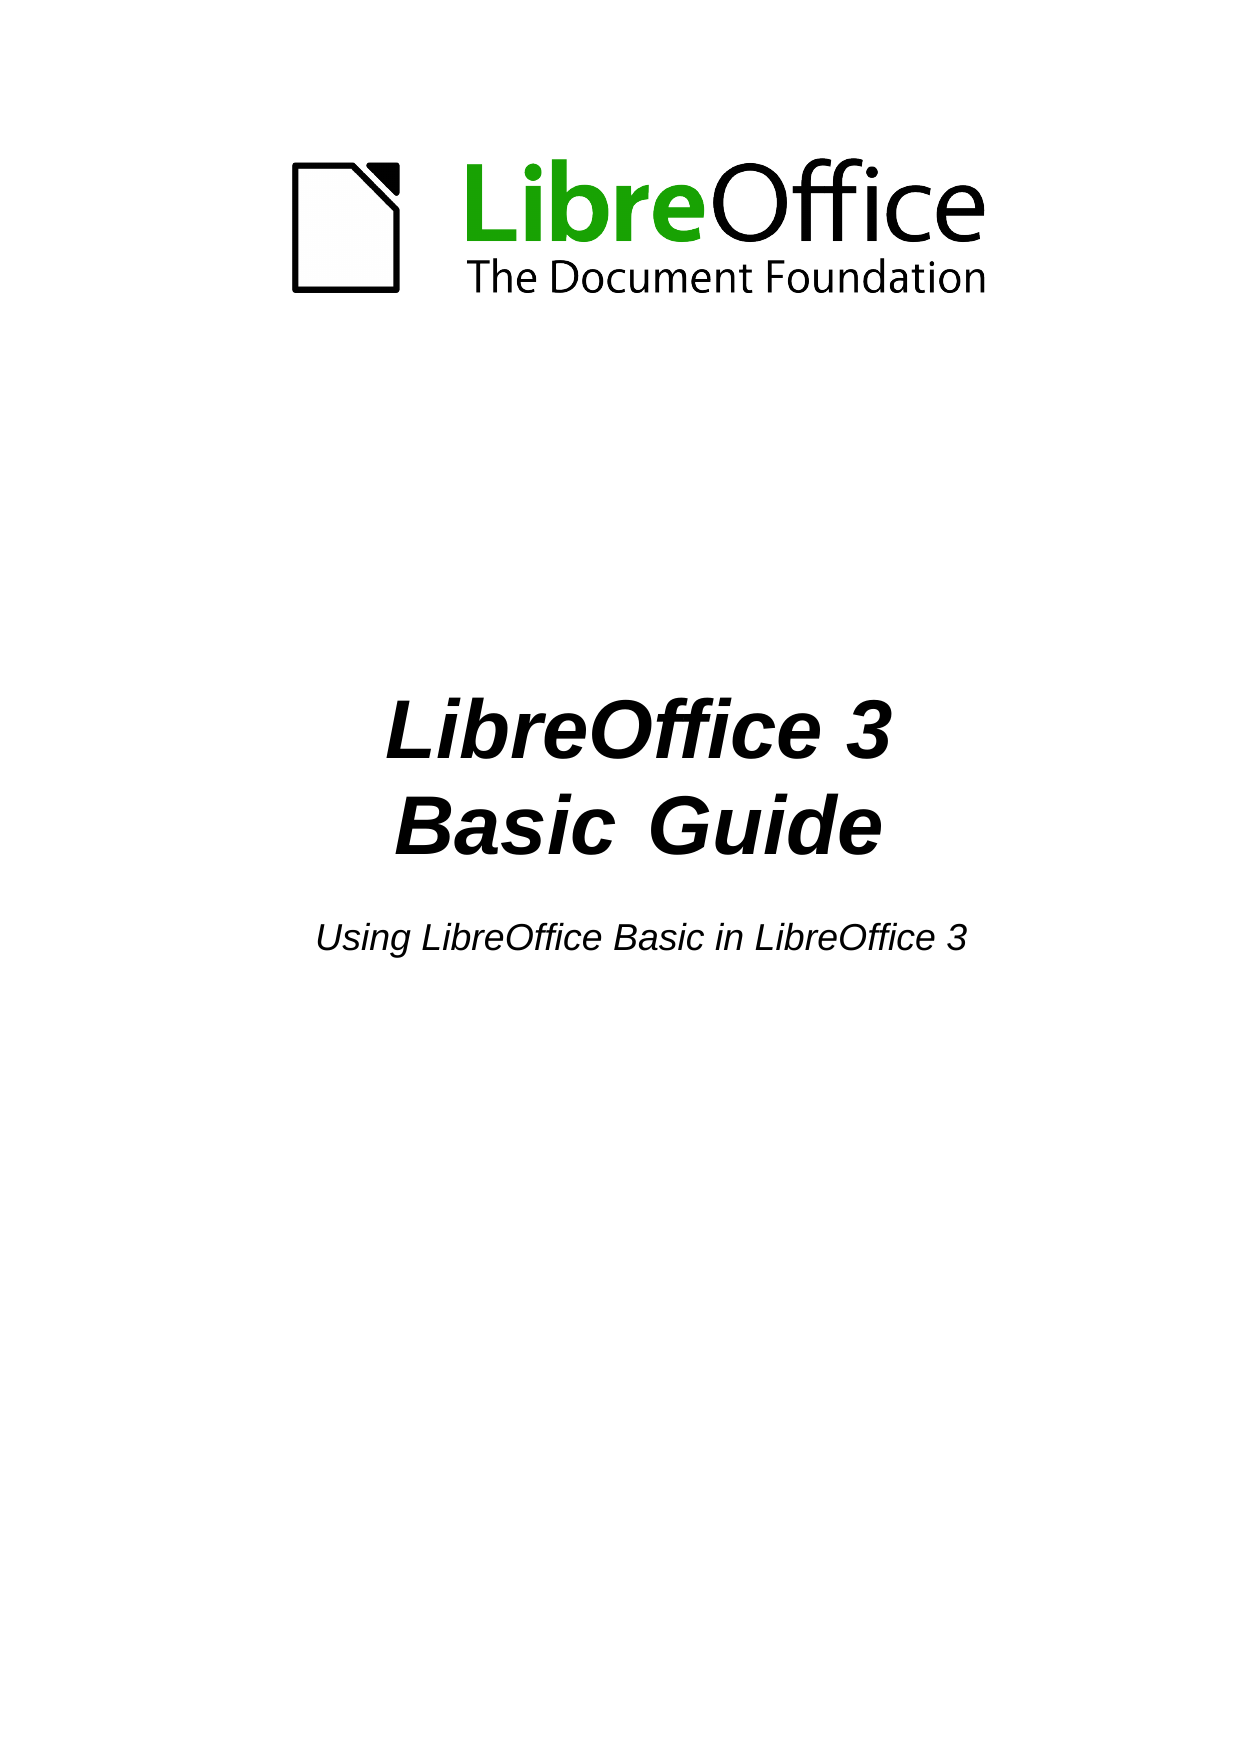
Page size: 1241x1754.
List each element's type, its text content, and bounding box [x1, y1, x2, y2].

title LibreOffice 3 Basic Guide [188, 681, 1098, 872]
subtitle Using LibreOffice Basic in LibreOffice 3 [188, 915, 1098, 958]
picture [250, 127, 1035, 328]
